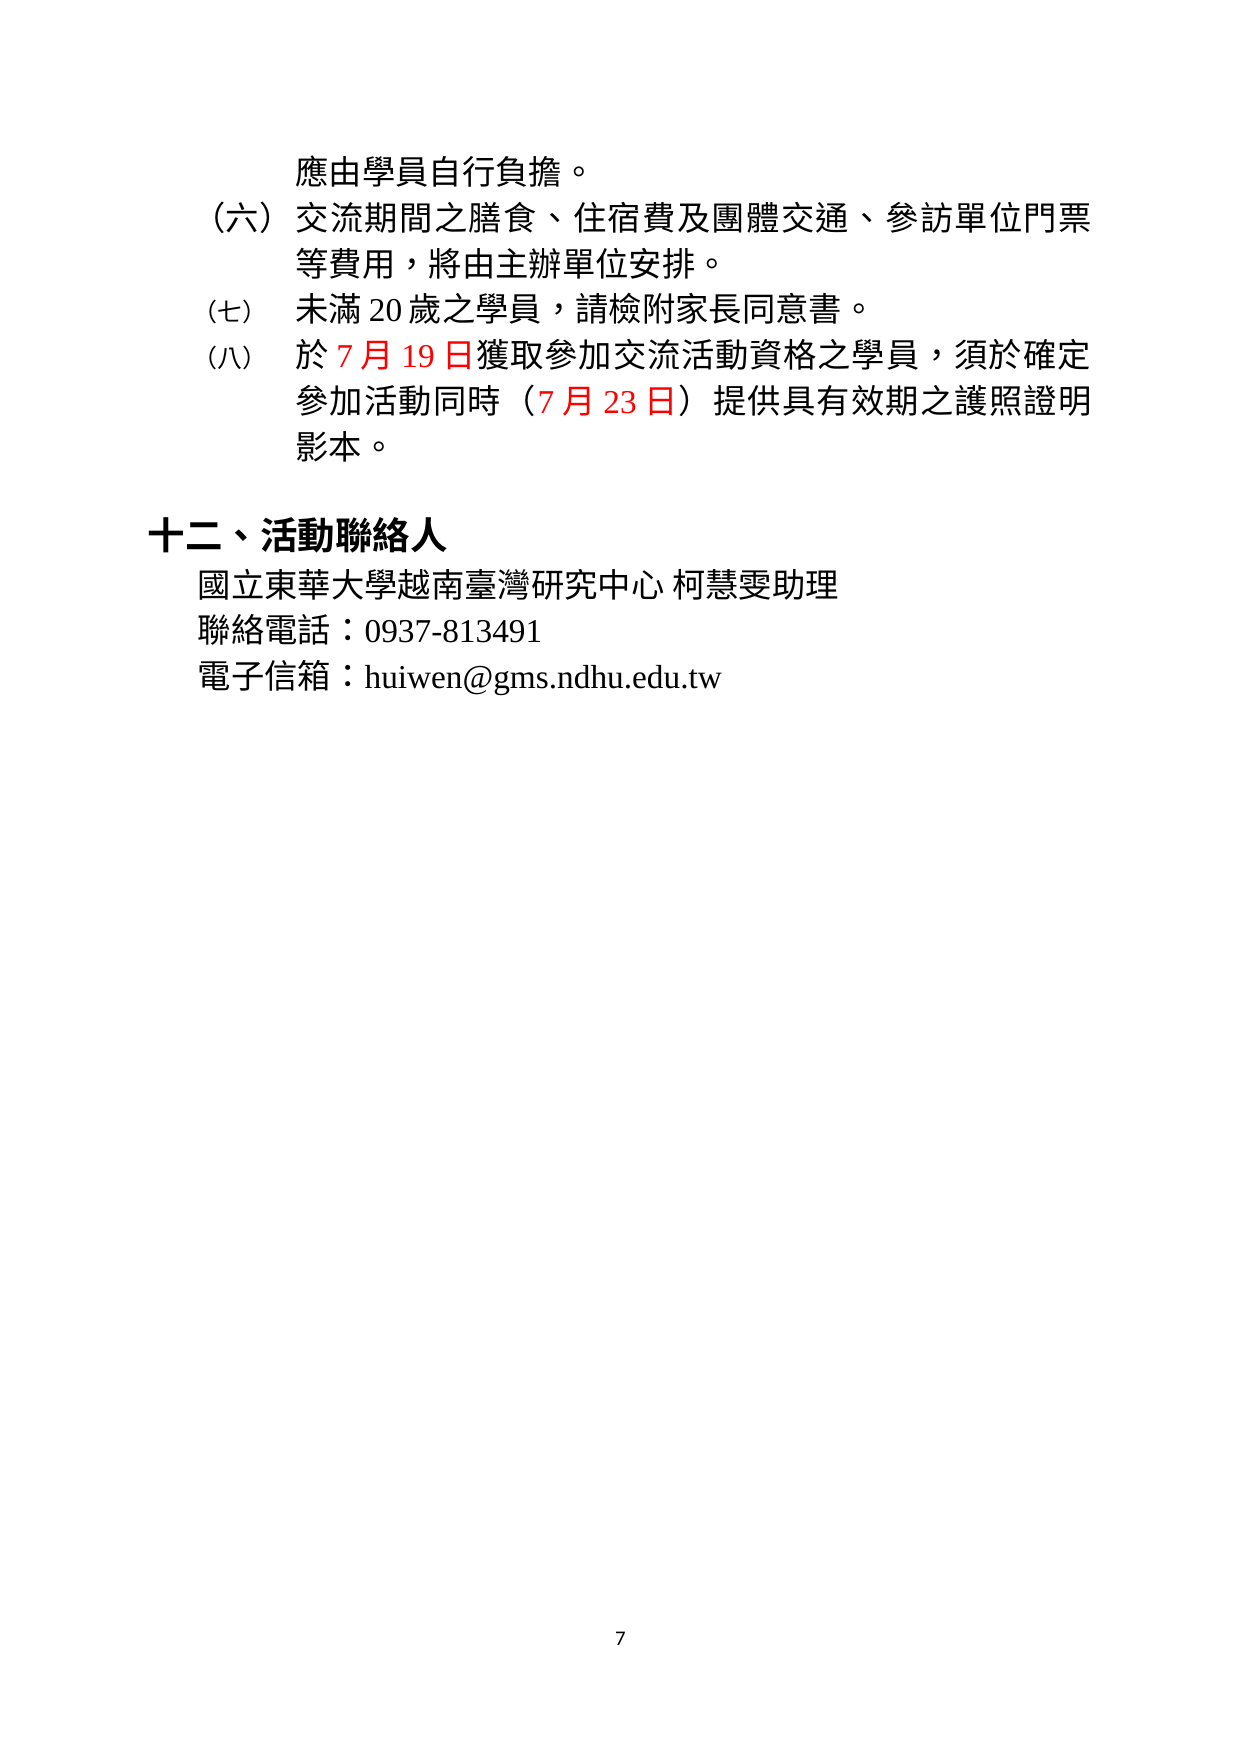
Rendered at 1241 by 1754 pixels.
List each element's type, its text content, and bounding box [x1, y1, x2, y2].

list 於7月19日獲取參加交流活動資格之學員，須於確定參加活動同時（7月23日）提供具有效期之護照證明影本。 [192, 331, 1092, 468]
list 本次赴越活動行程，僅補助臺灣赴越南之經濟艙機票費用，若學員有自行升等之情事，應提出相關說明，且若有因升等而產生之相關費用，不在本次補助範圍，應由學員自行負擔。 [192, 148, 1092, 193]
text 電子信箱：huiwen@gms.ndhu.edu.tw [198, 652, 1092, 698]
list 交流期間之膳食、住宿費及團體交通、參訪單位門票等費用，將由主辦單位安排。 [192, 193, 1092, 285]
text 十二、活動聯絡人 [148, 506, 1092, 560]
text 國立東華大學越南臺灣研究中心 柯慧雯助理 [198, 560, 1092, 606]
list 未滿20歲之學員，請檢附家長同意書。 [192, 285, 1092, 331]
text 聯絡電話：0937-813491 [198, 606, 1092, 652]
